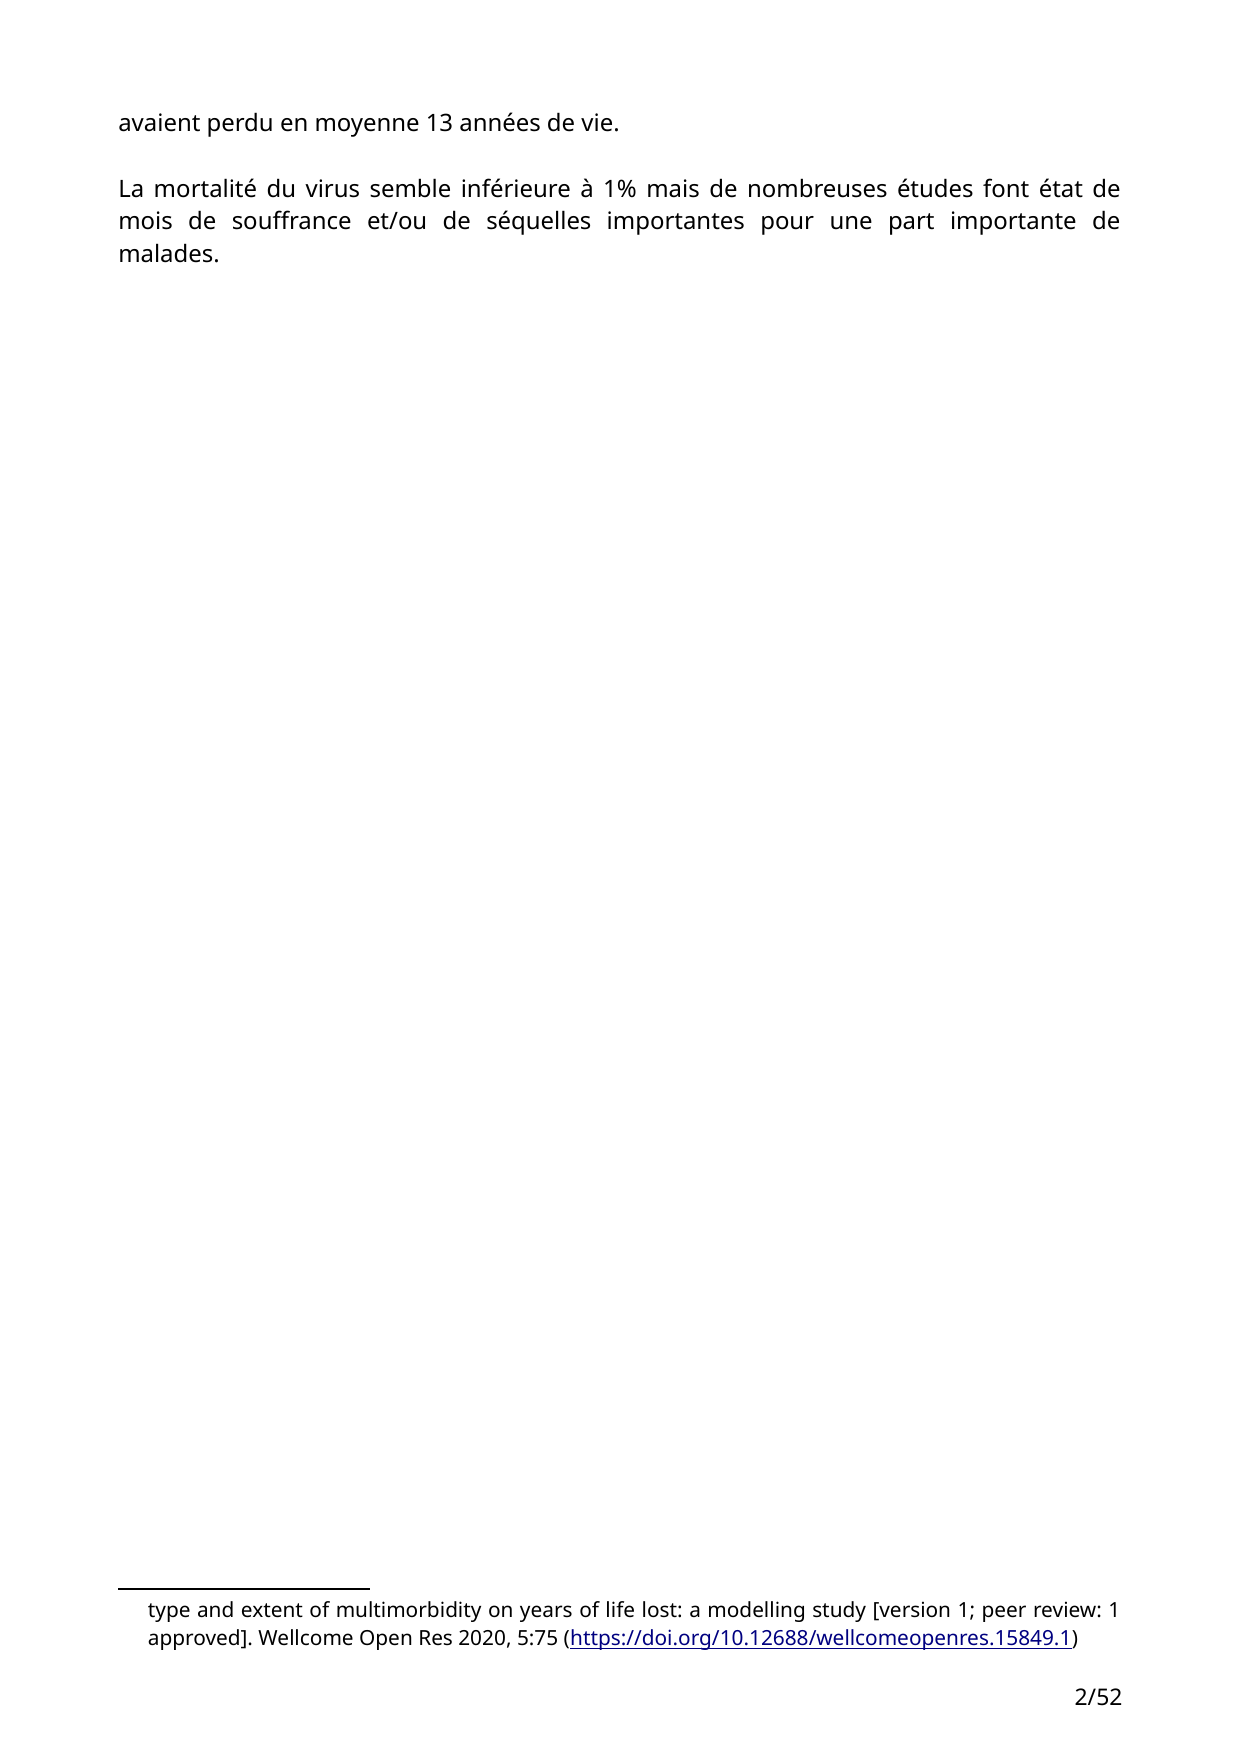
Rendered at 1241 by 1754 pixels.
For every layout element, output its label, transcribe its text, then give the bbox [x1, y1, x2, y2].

text type and extent of multimorbidity on years of life lost: a modelling study [version 1; peer review: 1 approved]. Wellcome Open Res 2020, 5:75 (https://doi.org/10.12688/wellcomeopenres.15849.1) [118, 1595, 1122, 1652]
text avaient perdu en moyenne 13 années de vie. [118, 106, 1122, 139]
text La mortalité du virus semble inférieure à 1% mais de nombreuses études font état de mois de souffrance et/ou de séquelles importantes pour une part importante de malades. [118, 171, 1122, 269]
